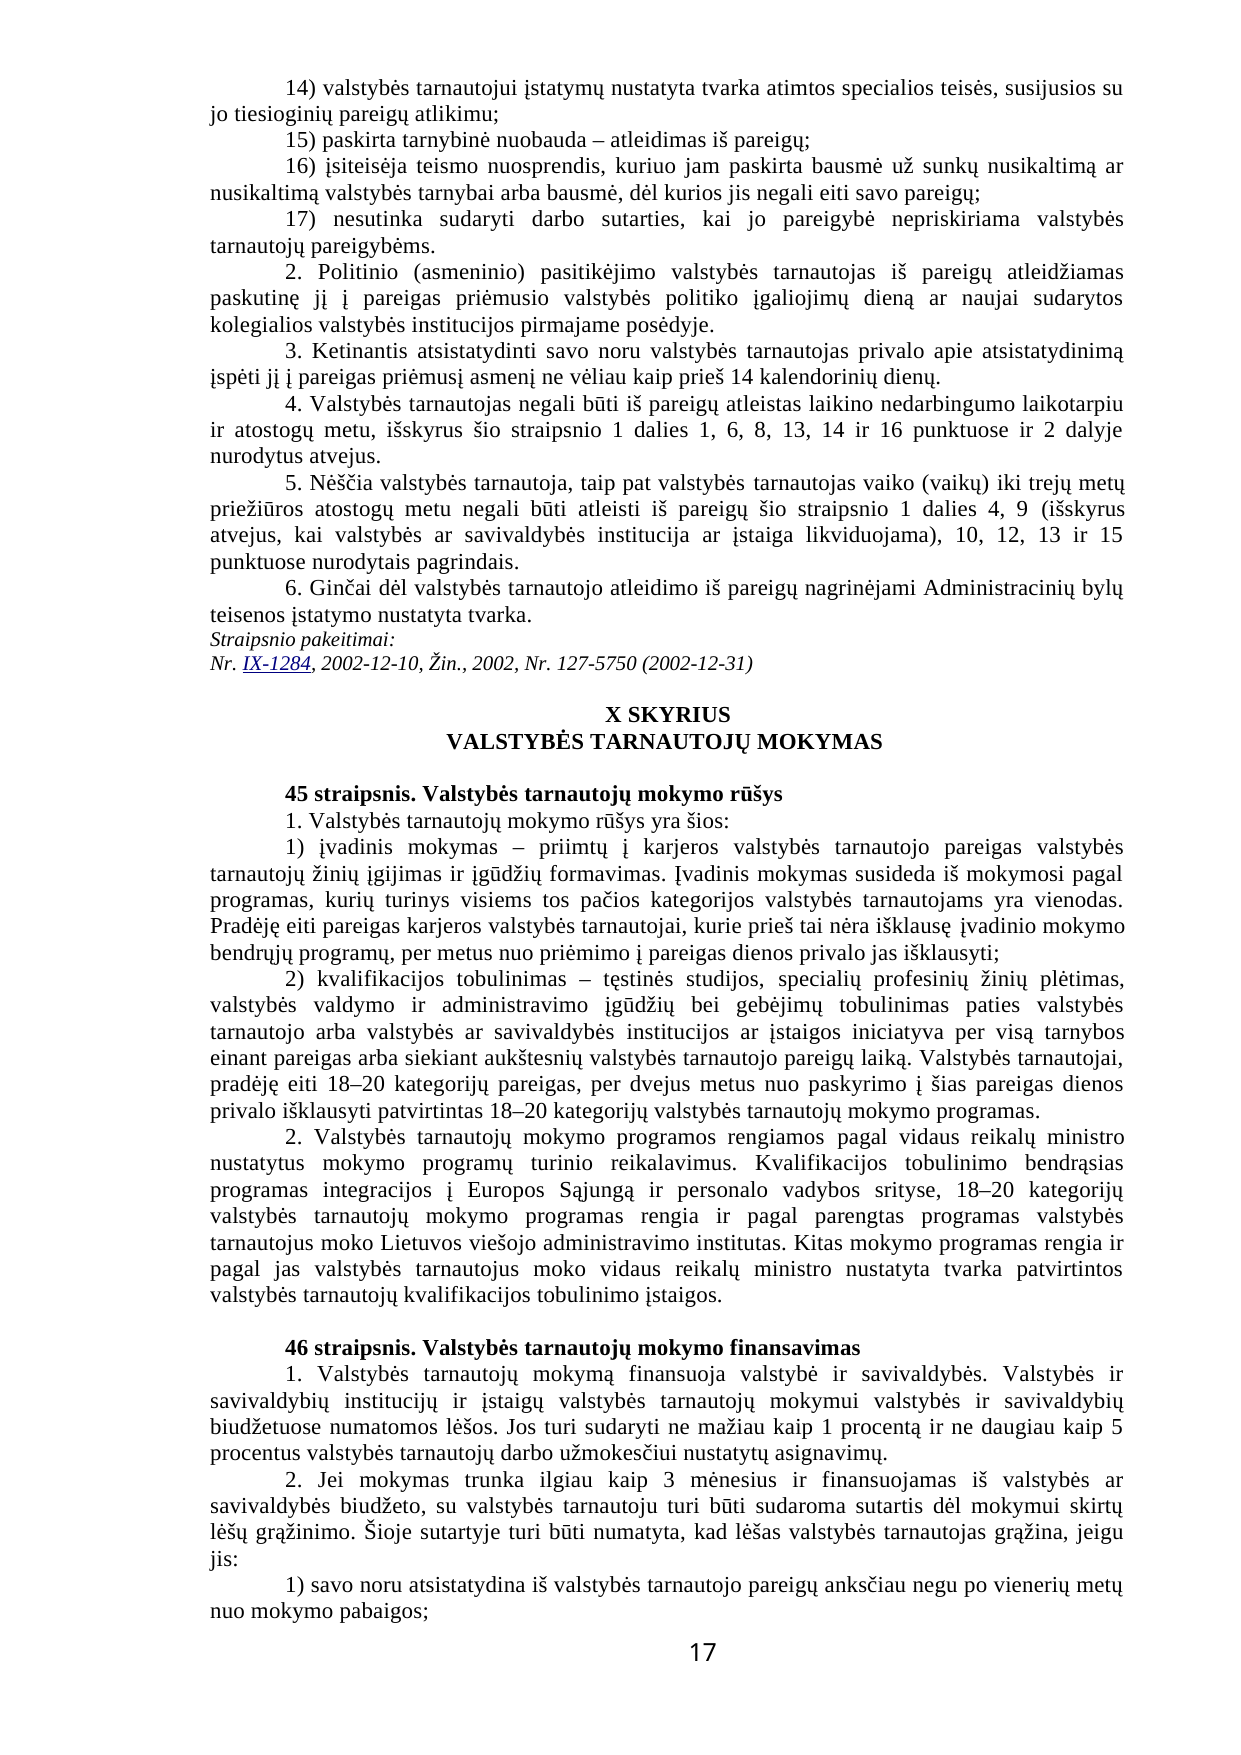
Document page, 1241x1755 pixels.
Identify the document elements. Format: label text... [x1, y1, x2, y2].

text 1. Valstybės tarnautojų mokymo rūšys yra šios: [210, 807, 1126, 833]
subtitle X SKYRIUS [210, 701, 1126, 728]
text 5. Nėščia valstybės tarnautoja, taip pat valstybės tarnautojas vaiko (vaikų) iki trejų metų priežiūros atostogų metu negali būti atleisti iš pareigų šio straipsnio 1 dalies 4, 9 (išskyrus atvejus, kai valstybės ar savivaldybės institucija ar įstaiga likviduojama), 10, 12, 13 ir 15 punktuose nurodytais pagrindais. [210, 469, 1126, 574]
text 16) įsiteisėja teismo nuosprendis, kuriuo jam paskirta bausmė už sunkų nusikaltimą ar nusikaltimą valstybės tarnybai arba bausmė, dėl kurios jis negali eiti savo pareigų; [210, 153, 1126, 205]
text 2) kvalifikacijos tobulinimas – tęstinės studijos, specialių profesinių žinių plėtimas, valstybės valdymo ir administravimo įgūdžių bei gebėjimų tobulinimas paties valstybės tarnautojo arba valstybės ar savivaldybės institucijos ar įstaigos iniciatyva per visą tarnybos einant pareigas arba siekiant aukštesnių valstybės tarnautojo pareigų laiką. Valstybės tarnautojai, pradėję eiti 18–20 kategorijų pareigas, per dvejus metus nuo paskyrimo į šias pareigas dienos privalo išklausyti patvirtintas 18–20 kategorijų valstybės tarnautojų mokymo programas. [210, 965, 1126, 1123]
text 6. Ginčai dėl valstybės tarnautojo atleidimo iš pareigų nagrinėjami Administracinių bylų teisenos įstatymo nustatyta tvarka. [210, 574, 1126, 627]
text 1. Valstybės tarnautojų mokymą finansuoja valstybė ir savivaldybės. Valstybės ir savivaldybių institucijų ir įstaigų valstybės tarnautojų mokymui valstybės ir savivaldybių biudžetuose numatomos lėšos. Jos turi sudaryti ne mažiau kaip 1 procentą ir ne daugiau kaip 5 procentus valstybės tarnautojų darbo užmokesčiui nustatytų asignavimų. [210, 1360, 1126, 1466]
text 2. Politinio (asmeninio) pasitikėjimo valstybės tarnautojas iš pareigų atleidžiamas paskutinę jį į pareigas priėmusio valstybės politiko įgaliojimų dieną ar naujai sudarytos kolegialios valstybės institucijos pirmajame posėdyje. [210, 258, 1126, 337]
text 17) nesutinka sudaryti darbo sutarties, kai jo pareigybė nepriskiriama valstybės tarnautojų pareigybėms. [210, 205, 1126, 258]
text 15) paskirta tarnybinė nuobauda – atleidimas iš pareigų; [210, 126, 1126, 153]
text 1) savo noru atsistatydina iš valstybės tarnautojo pareigų anksčiau negu po vienerių metų nuo mokymo pabaigos; [210, 1571, 1126, 1624]
text 3. Ketinantis atsistatydinti savo noru valstybės tarnautojas privalo apie atsistatydinimą įspėti jį į pareigas priėmusį asmenį ne vėliau kaip prieš 14 kalendorinių dienų. [210, 337, 1126, 390]
text 2. Jei mokymas trunka ilgiau kaip 3 mėnesius ir finansuojamas iš valstybės ar savivaldybės biudžeto, su valstybės tarnautoju turi būti sudaroma sutartis dėl mokymui skirtų lėšų grąžinimo. Šioje sutartyje turi būti numatyta, kad lėšas valstybės tarnautojas grąžina, jeigu jis: [210, 1466, 1126, 1571]
text 46 straipsnis. Valstybės tarnautojų mokymo finansavimas [210, 1334, 1126, 1360]
text 2. Valstybės tarnautojų mokymo programos rengiamos pagal vidaus reikalų ministro nustatytus mokymo programų turinio reikalavimus. Kvalifikacijos tobulinimo bendrąsias programas integracijos į Europos Sąjungą ir personalo vadybos srityse, 18–20 kategorijų valstybės tarnautojų mokymo programas rengia ir pagal parengtas programas valstybės tarnautojus moko Lietuvos viešojo administravimo institutas. Kitas mokymo programas rengia ir pagal jas valstybės tarnautojus moko vidaus reikalų ministro nustatyta tvarka patvirtintos valstybės tarnautojų kvalifikacijos tobulinimo įstaigos. [210, 1123, 1126, 1308]
text Straipsnio pakeitimai: [210, 627, 1126, 651]
text 1) įvadinis mokymas – priimtų į karjeros valstybės tarnautojo pareigas valstybės tarnautojų žinių įgijimas ir įgūdžių formavimas. Įvadinis mokymas susideda iš mokymosi pagal programas, kurių turinys visiems tos pačios kategorijos valstybės tarnautojams yra vienodas. Pradėję eiti pareigas karjeros valstybės tarnautojai, kurie prieš tai nėra išklausę įvadinio mokymo bendrųjų programų, per metus nuo priėmimo į pareigas dienos privalo jas išklausyti; [210, 833, 1126, 965]
text 14) valstybės tarnautojui įstatymų nustatyta tvarka atimtos specialios teisės, susijusios su jo tiesioginių pareigų atlikimu; [210, 73, 1126, 126]
text 4. Valstybės tarnautojas negali būti iš pareigų atleistas laikino nedarbingumo laikotarpiu ir atostogų metu, išskyrus šio straipsnio 1 dalies 1, 6, 8, 13, 14 ir 16 punktuose ir 2 dalyje nurodytus atvejus. [210, 390, 1126, 469]
text Nr. IX-1284, 2002-12-10, Žin., 2002, Nr. 127-5750 (2002-12-31) [210, 651, 1126, 675]
text 45 straipsnis. Valstybės tarnautojų mokymo rūšys [210, 781, 1126, 807]
text VALSTYBĖS TARNAUTOJŲ MOKYMAS [210, 728, 1126, 754]
